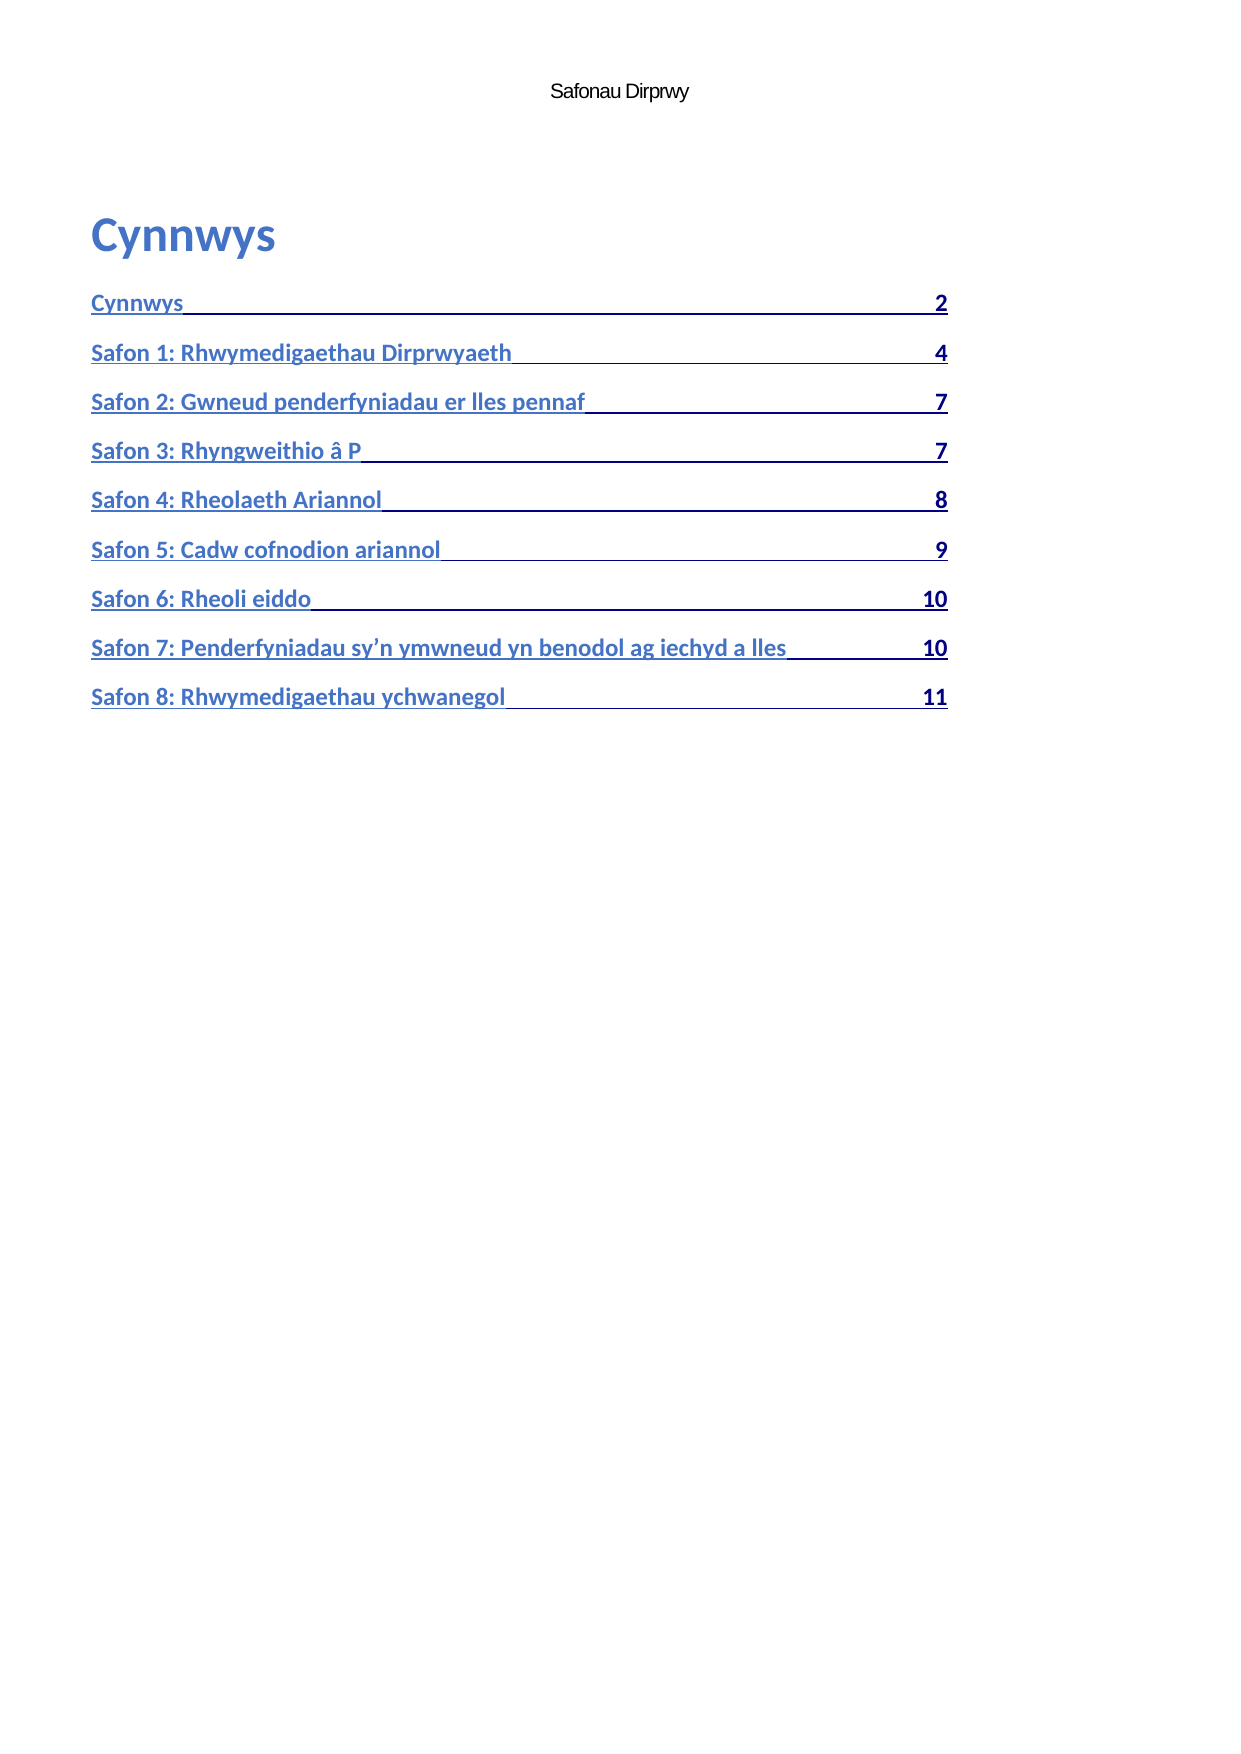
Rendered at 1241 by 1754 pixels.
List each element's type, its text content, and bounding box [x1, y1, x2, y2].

text Safon 3: Rhyngweithio â P 7 [91, 435, 1154, 466]
text Safon 8: Rhwymedigaethau ychwanegol 11 [91, 682, 1154, 712]
text Safon 4: Rheolaeth Ariannol 8 [91, 484, 1154, 515]
subtitle Cynnwys [91, 203, 1154, 264]
text Cynnwys 2 [91, 287, 1154, 318]
text Safon 5: Cadw cofnodion ariannol 9 [91, 534, 1154, 564]
text Safon 7: Penderfyniadau sy’n ymwneud yn benodol ag iechyd a lles 10 [91, 632, 1154, 663]
text Safon 2: Gwneud penderfyniadau er lles pennaf 7 [91, 386, 1154, 416]
text Safon 1: Rhwymedigaethau Dirprwyaeth 4 [91, 337, 1154, 367]
text Safon 6: Rheoli eiddo 10 [91, 583, 1154, 613]
